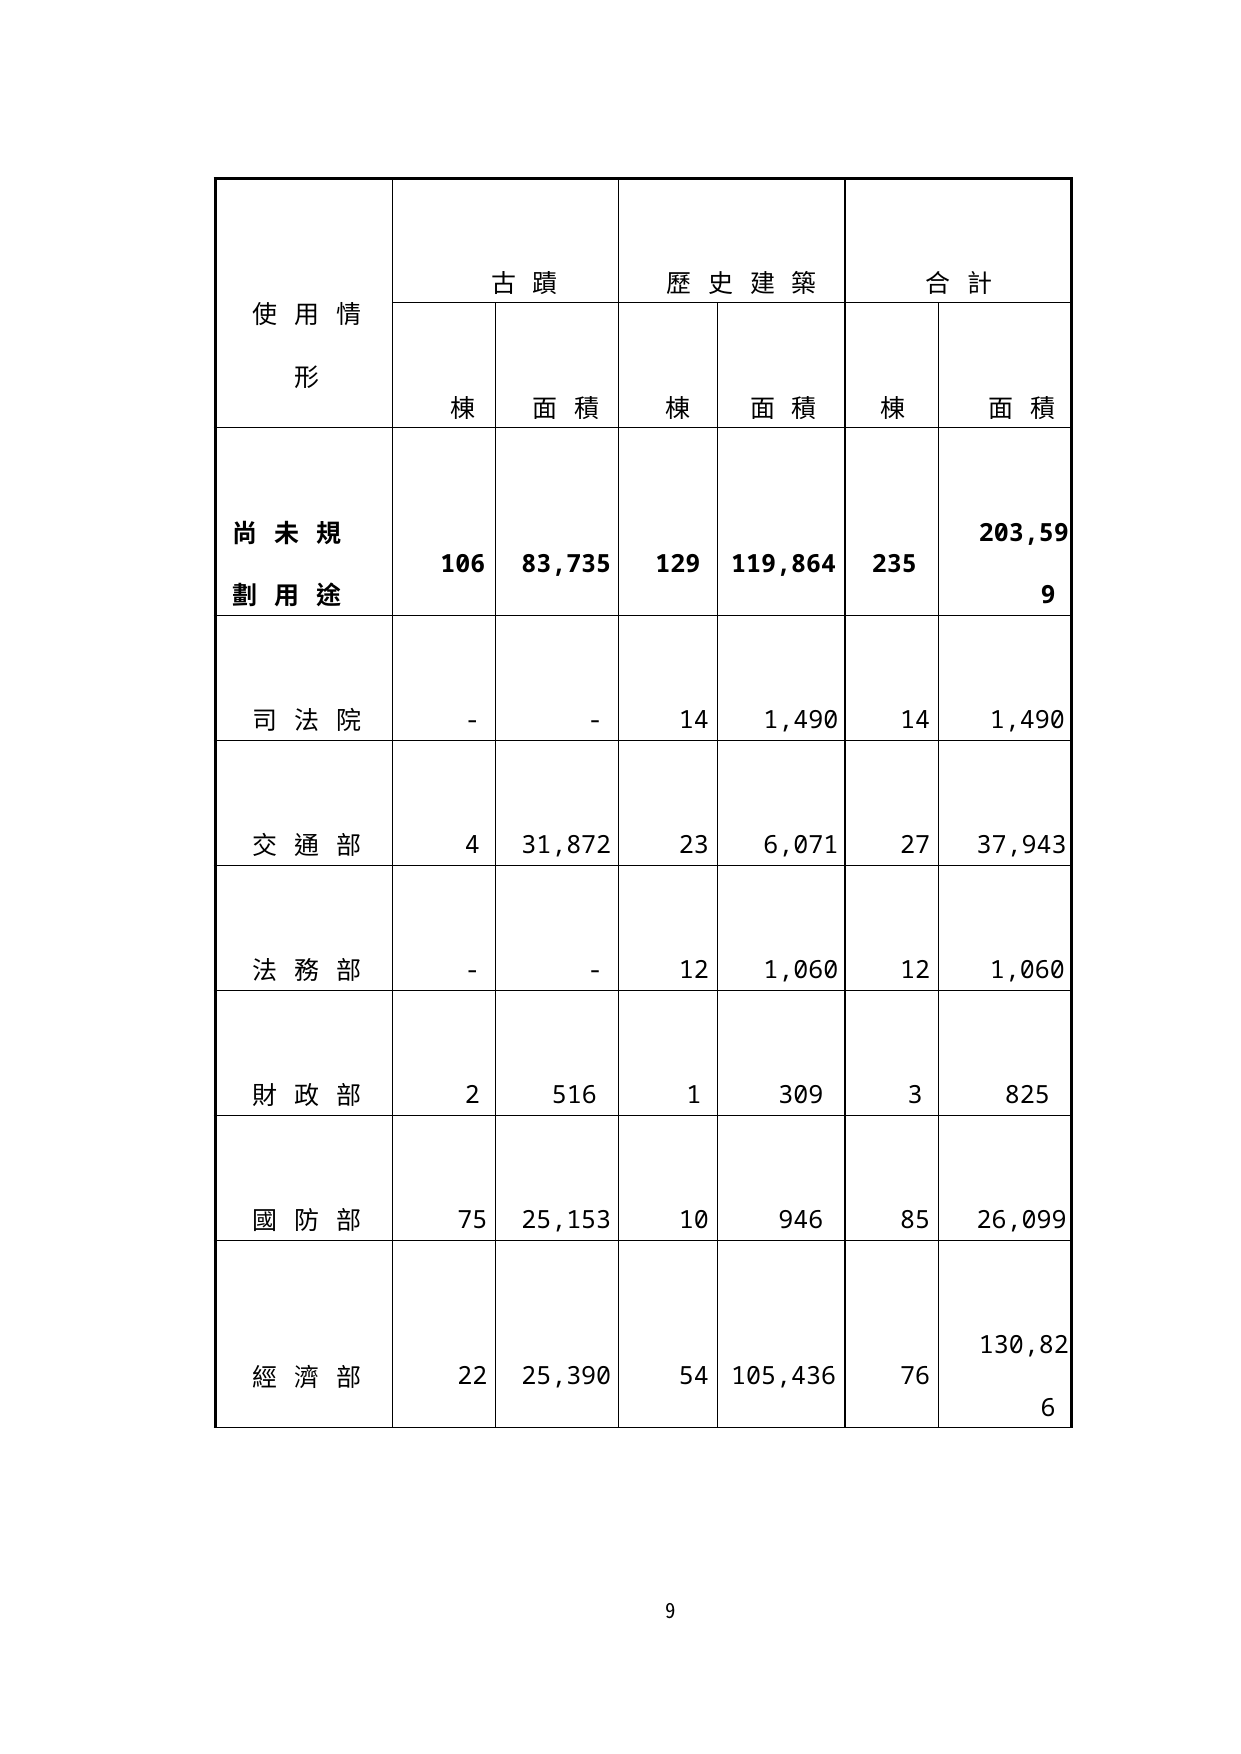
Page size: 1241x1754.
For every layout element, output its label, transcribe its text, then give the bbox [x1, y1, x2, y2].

table_cell - [393, 866, 495, 990]
table_cell 法務部 [217, 866, 392, 990]
table_cell 37,943 [939, 741, 1070, 865]
table_cell 10 [619, 1116, 717, 1240]
table_cell 26,099 [939, 1116, 1070, 1240]
table_cell 105,436 [718, 1241, 844, 1427]
table_cell 309 [718, 991, 844, 1115]
table_cell 85 [846, 1116, 938, 1240]
table_cell 1,060 [718, 866, 844, 990]
table_cell 76 [846, 1241, 938, 1427]
table_cell 1,490 [718, 616, 844, 740]
table_cell 130,826 [939, 1241, 1070, 1427]
table_cell 54 [619, 1241, 717, 1427]
table_cell 516 [496, 991, 618, 1115]
table_cell 129 [619, 428, 717, 615]
table_cell 1,060 [939, 866, 1070, 990]
table_cell 203,599 [939, 428, 1070, 615]
table_cell 14 [846, 616, 938, 740]
table_cell 6,071 [718, 741, 844, 865]
table_header 歷史建築 [619, 180, 844, 302]
table_cell 106 [393, 428, 495, 615]
table_cell 27 [846, 741, 938, 865]
table_cell 棟 [393, 303, 495, 427]
table_cell 司法院 [217, 616, 392, 740]
table_cell 14 [619, 616, 717, 740]
table_cell - [393, 616, 495, 740]
table_cell 棟 [846, 303, 938, 427]
table_cell 25,390 [496, 1241, 618, 1427]
table_cell 4 [393, 741, 495, 865]
table_header 合計 [846, 180, 1070, 302]
table_cell 22 [393, 1241, 495, 1427]
table_cell 1 [619, 991, 717, 1115]
table_cell 交通部 [217, 741, 392, 865]
table_cell 235 [846, 428, 938, 615]
table_cell 2 [393, 991, 495, 1115]
table_cell 825 [939, 991, 1070, 1115]
table_cell 面積 [939, 303, 1070, 427]
table_header 使用情形 [217, 180, 392, 427]
table_cell 12 [846, 866, 938, 990]
table_cell 946 [718, 1116, 844, 1240]
table_cell 經濟部 [217, 1241, 392, 1427]
table_cell 尚未規劃用途 [217, 428, 392, 615]
table_cell 面積 [496, 303, 618, 427]
table_cell 23 [619, 741, 717, 865]
table_cell 83,735 [496, 428, 618, 615]
table_cell 國防部 [217, 1116, 392, 1240]
table_cell 75 [393, 1116, 495, 1240]
table_cell - [496, 616, 618, 740]
table_cell - [496, 866, 618, 990]
table_cell 面積 [718, 303, 844, 427]
table_cell 25,153 [496, 1116, 618, 1240]
table_cell 31,872 [496, 741, 618, 865]
table_cell 1,490 [939, 616, 1070, 740]
table_cell 119,864 [718, 428, 844, 615]
table_cell 12 [619, 866, 717, 990]
table_cell 財政部 [217, 991, 392, 1115]
table_cell 3 [846, 991, 938, 1115]
table_header 古蹟 [393, 180, 618, 302]
table_cell 棟 [619, 303, 717, 427]
